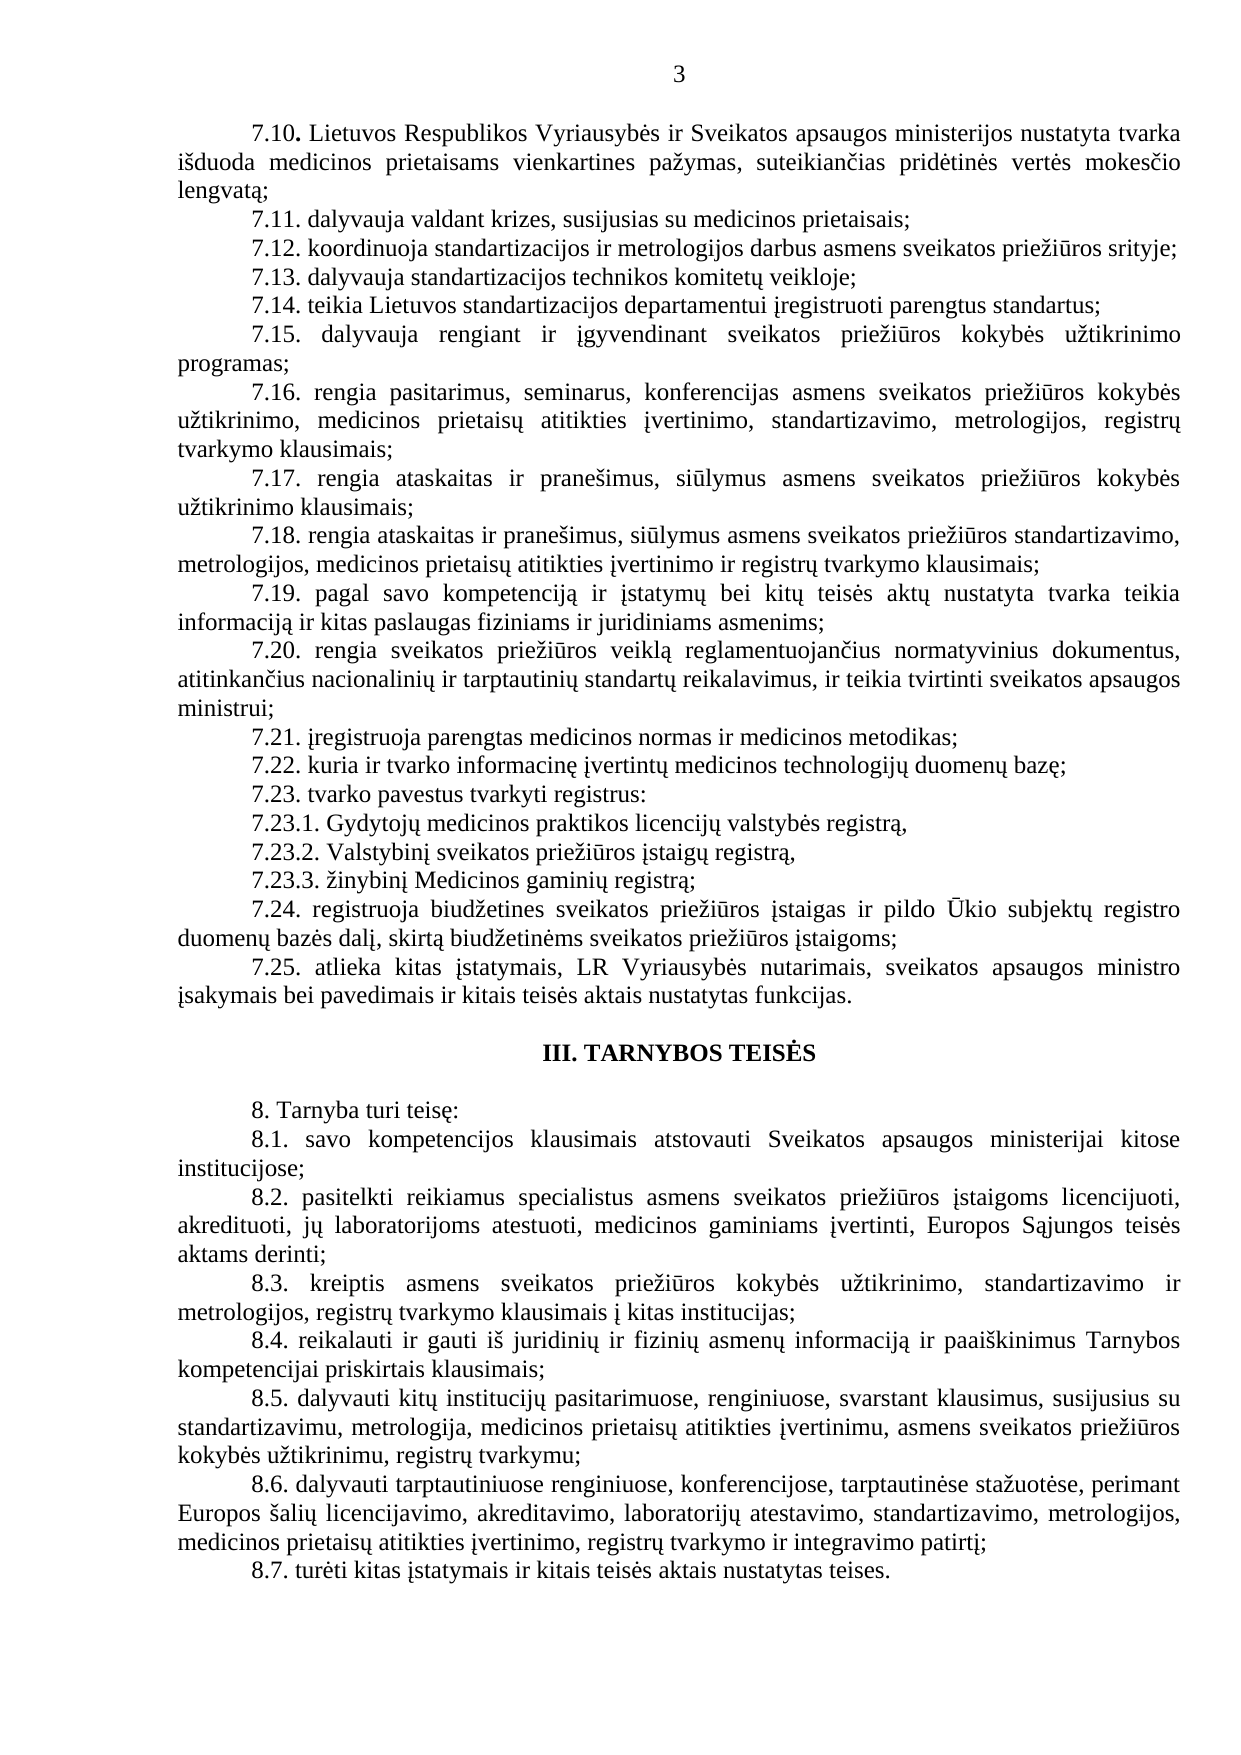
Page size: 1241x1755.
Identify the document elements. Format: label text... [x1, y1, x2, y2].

text 7.12. koordinuoja standartizacijos ir metrologijos darbus asmens sveikatos priežiūros srityje; [177, 233, 1181, 262]
text 8.1. savo kompetencijos klausimais atstovauti Sveikatos apsaugos ministerijai kitose institucijose; [177, 1124, 1181, 1182]
text 7.22. kuria ir tvarko informacinę įvertintų medicinos technologijų duomenų bazę; [177, 751, 1181, 779]
text 7.25. atlieka kitas įstatymais, LR Vyriausybės nutarimais, sveikatos apsaugos ministro įsakymais bei pavedimais ir kitais teisės aktais nustatytas funkcijas. [177, 952, 1181, 1009]
text 7.15. dalyvauja rengiant ir įgyvendinant sveikatos priežiūros kokybės užtikrinimo programas; [177, 319, 1181, 377]
text 7.18. rengia ataskaitas ir pranešimus, siūlymus asmens sveikatos priežiūros standartizavimo, metrologijos, medicinos prietaisų atitikties įvertinimo ir registrų tvarkymo klausimais; [177, 521, 1181, 578]
text 7.23.2. Valstybinį sveikatos priežiūros įstaigų registrą, [177, 837, 1181, 866]
text 7.23.3. žinybinį Medicinos gaminių registrą; [177, 866, 1181, 894]
text 7.16. rengia pasitarimus, seminarus, konferencijas asmens sveikatos priežiūros kokybės užtikrinimo, medicinos prietaisų atitikties įvertinimo, standartizavimo, metrologijos, registrų tvarkymo klausimais; [177, 377, 1181, 463]
text 8.7. turėti kitas įstatymais ir kitais teisės aktais nustatytas teises. [177, 1556, 1181, 1584]
text 7.20. rengia sveikatos priežiūros veiklą reglamentuojančius normatyvinius dokumentus, atitinkančius nacionalinių ir tarptautinių standartų reikalavimus, ir teikia tvirtinti sveikatos apsaugos ministrui; [177, 636, 1181, 722]
text 7.17. rengia ataskaitas ir pranešimus, siūlymus asmens sveikatos priežiūros kokybės užtikrinimo klausimais; [177, 463, 1181, 521]
text 7.23. tvarko pavestus tvarkyti registrus: [177, 779, 1181, 808]
text 8.2. pasitelkti reikiamus specialistus asmens sveikatos priežiūros įstaigoms licencijuoti, akredituoti, jų laboratorijoms atestuoti, medicinos gaminiams įvertinti, Europos Sąjungos teisės aktams derinti; [177, 1182, 1181, 1268]
text iii. tarnybos teisės [177, 1038, 1181, 1067]
text 7.11. dalyvauja valdant krizes, susijusias su medicinos prietaisais; [177, 204, 1181, 233]
text 7.13. dalyvauja standartizacijos technikos komitetų veikloje; [177, 262, 1181, 291]
text 7.21. įregistruoja parengtas medicinos normas ir medicinos metodikas; [177, 722, 1181, 751]
text 7.19. pagal savo kompetenciją ir įstatymų bei kitų teisės aktų nustatyta tvarka teikia informaciją ir kitas paslaugas fiziniams ir juridiniams asmenims; [177, 578, 1181, 636]
text 8.3. kreiptis asmens sveikatos priežiūros kokybės užtikrinimo, standartizavimo ir metrologijos, registrų tvarkymo klausimais į kitas institucijas; [177, 1268, 1181, 1326]
text 8.6. dalyvauti tarptautiniuose renginiuose, konferencijose, tarptautinėse stažuotėse, perimant Europos šalių licencijavimo, akreditavimo, laboratorijų atestavimo, standartizavimo, metrologijos, medicinos prietaisų atitikties įvertinimo, registrų tvarkymo ir integravimo patirtį; [177, 1469, 1181, 1556]
text 7.10. Lietuvos Respublikos Vyriausybės ir Sveikatos apsaugos ministerijos nustatyta tvarka išduoda medicinos prietaisams vienkartines pažymas, suteikiančias pridėtinės vertės mokesčio lengvatą; [177, 118, 1181, 204]
text 7.14. teikia Lietuvos standartizacijos departamentui įregistruoti parengtus standartus; [177, 291, 1181, 319]
text 8.5. dalyvauti kitų institucijų pasitarimuose, renginiuose, svarstant klausimus, susijusius su standartizavimu, metrologija, medicinos prietaisų atitikties įvertinimu, asmens sveikatos priežiūros kokybės užtikrinimu, registrų tvarkymu; [177, 1383, 1181, 1469]
text 7.24. registruoja biudžetines sveikatos priežiūros įstaigas ir pildo Ūkio subjektų registro duomenų bazės dalį, skirtą biudžetinėms sveikatos priežiūros įstaigoms; [177, 894, 1181, 952]
text 8.4. reikalauti ir gauti iš juridinių ir fizinių asmenų informaciją ir paaiškinimus Tarnybos kompetencijai priskirtais klausimais; [177, 1326, 1181, 1383]
text 8. Tarnyba turi teisę: [177, 1096, 1181, 1124]
text 7.23.1. Gydytojų medicinos praktikos licencijų valstybės registrą, [177, 808, 1181, 837]
